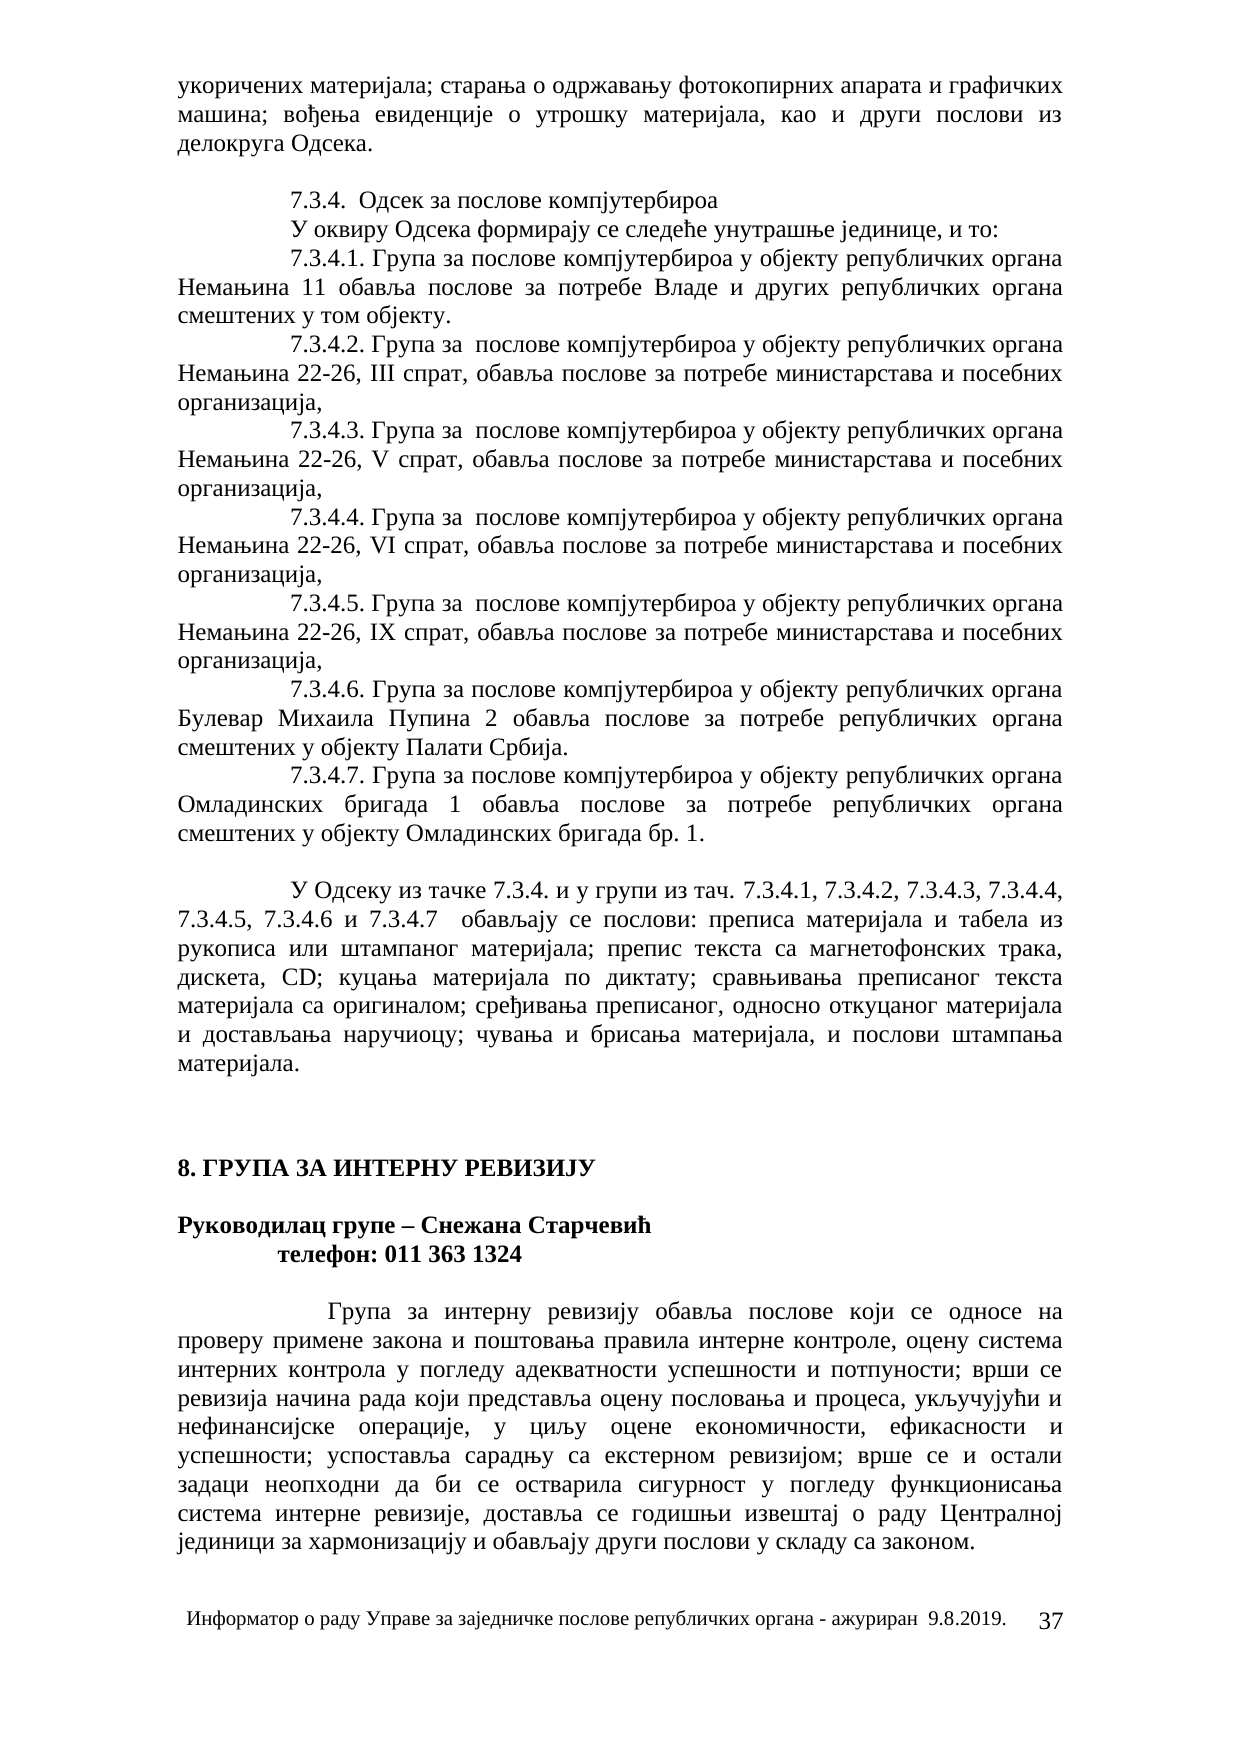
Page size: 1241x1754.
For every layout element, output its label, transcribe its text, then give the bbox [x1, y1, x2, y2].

text 7.3.4.7. Група за послове компјутербироа у објекту републичких органа Омладинских бригада 1 обавља послове за потребе републичких органа смештених у објекту Омладинских бригада бр. 1. [177, 760, 1063, 847]
text 7.3.4.3. Група за послове компјутербироа у објекту републичких органа Немањина 22-26, V спрат, обавља послове за потребе министарстава и посебних организација, [177, 415, 1063, 502]
text 7.3.4. Одсек за послове компјутербироа [290, 185, 1063, 214]
text укоричених материјала; старања о одржавању фотокопирних апарата и графичких машина; вођења евиденције о утрошку материјала, као и други послови из делокруга Одсека. [177, 70, 1063, 157]
text У оквиру Одсека формирају се следеће унутрашње јединице, и то: [177, 214, 1063, 243]
text 7.3.4.5. Група за послове компјутербироа у објекту републичких органа Немањина 22-26, IX спрат, обавља послове за потребе министарстава и посебних организација, [177, 588, 1063, 674]
text Руководилац групе – Снежана Старчевић [177, 1210, 1063, 1239]
text У Одсеку из тачке 7.3.4. и у групи из тач. 7.3.4.1, 7.3.4.2, 7.3.4.3, 7.3.4.4, 7.3.4.5, 7.3.4.6 и 7.3.4.7 обављају се послови: преписа материјала и табела из рукописа или штампаног материјала; препис текста са магнетофонских трака, дискета, CD; куцања материјала по диктату; сравњивања преписаног текста материјала са оригиналом; сређивања преписаног, односно откуцаног материјала и достављања наручиоцу; чувања и брисања материјала, и послови штампања материјала. [177, 875, 1063, 1077]
text 7.3.4.4. Група за послове компјутербироа у објекту републичких органа Немањина 22-26, VI спрат, обавља послове за потребе министарстава и посебних организација, [177, 502, 1063, 588]
text 8. ГРУПА ЗА ИНТЕРНУ РЕВИЗИЈУ [177, 1153, 1063, 1181]
text 7.3.4.6. Група за послове компјутербироа у објекту републичких органа Булевар Михаила Пупина 2 обавља послове за потребе републичких органа смештених у објекту Палати Србија. [177, 674, 1063, 760]
text телефон: 011 363 1324 [177, 1239, 1063, 1268]
text Група за интерну ревизију обавља послове који се односе на проверу примене закона и поштовања правила интерне контроле, оцену система интерних контрола у погледу адекватности успешности и потпуности; врши се ревизија начина рада који представља оцену пословања и процеса, укључујући и нефинансијске операције, у циљу оцене економичности, ефикасности и успешности; успоставља сарадњу са екстерном ревизијом; врше се и остали задаци неопходни да би се остварила сигурност у погледу функционисања система интерне ревизије, доставља се годишњи извештај о раду Централној јединици за хармонизацију и обављају други послови у складу са законом. [177, 1296, 1063, 1555]
text 7.3.4.2. Група за послове компјутербироа у објекту републичких органа Немањина 22-26, III спрат, обавља послове за потребе министарстава и посебних организација, [177, 329, 1063, 415]
text 7.3.4.1. Група за послове компјутербироа у објекту републичких органа Немањина 11 обавља послове за потребе Владе и других републичких органа смештених у том објекту. [177, 243, 1063, 329]
